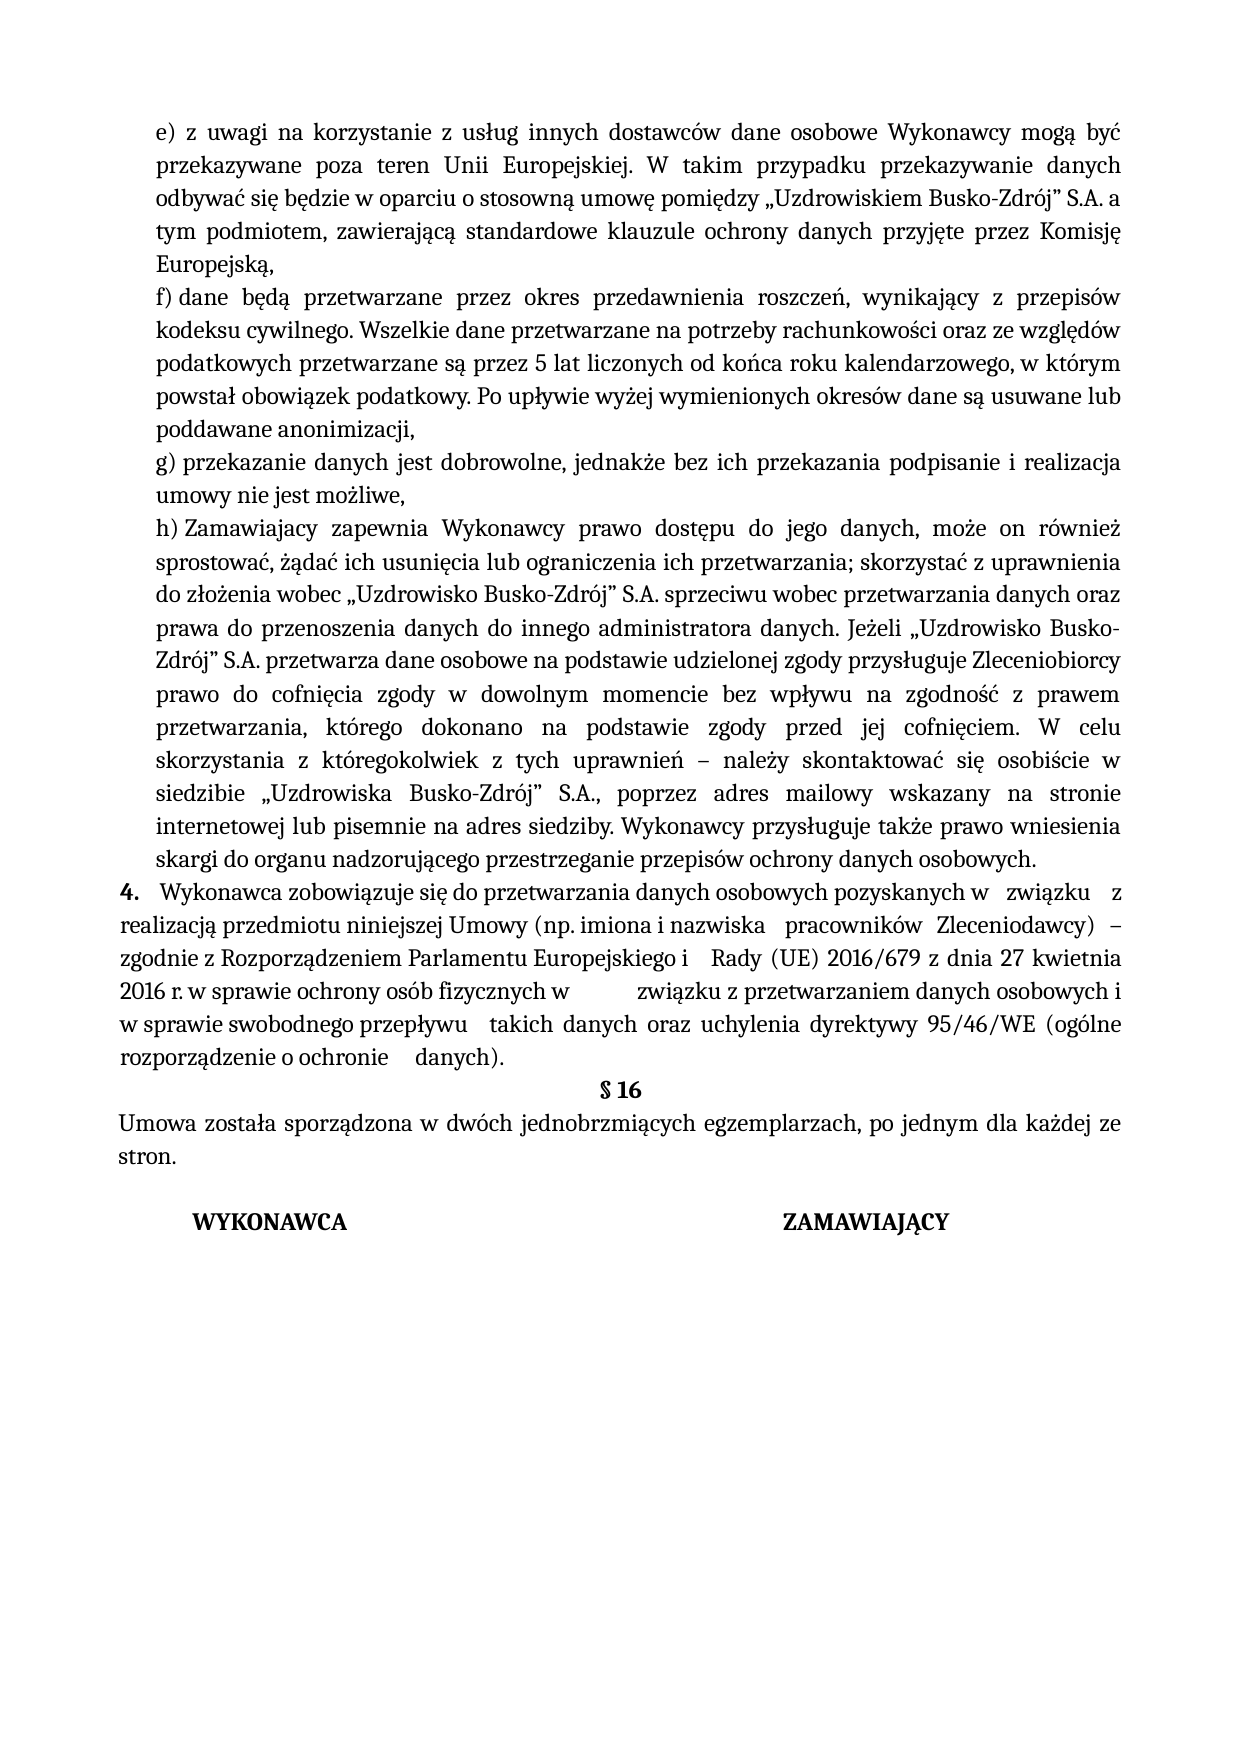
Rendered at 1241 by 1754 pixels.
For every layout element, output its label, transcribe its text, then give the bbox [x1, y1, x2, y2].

list h) Zamawiajacy zapewnia Wykonawcy prawo dostępu do jego danych, może on również sprostować, żądać ich usunięcia lub ograniczenia ich przetwarzania; skorzystać z uprawnienia do złożenia wobec „Uzdrowisko Busko-Zdrój” S.A. sprzeciwu wobec przetwarzania danych oraz prawa do przenoszenia danych do innego administratora danych. Jeżeli „Uzdrowisko Busko-Zdrój” S.A. przetwarza dane osobowe na podstawie udzielonej zgody przysługuje Zleceniobiorcy prawo do cofnięcia zgody w dowolnym momencie bez wpływu na zgodność z prawem przetwarzania, którego dokonano na podstawie zgody przed jej cofnięciem. W celu skorzystania z któregokolwiek z tych uprawnień – należy skontaktować się osobiście w siedzibie „Uzdrowiska Busko-Zdrój” S.A., poprzez adres mailowy wskazany na stronie internetowej lub pisemnie na adres siedziby. Wykonawcy przysługuje także prawo wniesienia skargi do organu nadzorującego przestrzeganie przepisów ochrony danych osobowych. [118, 514, 1122, 873]
list g) przekazanie danych jest dobrowolne, jednakże bez ich przekazania podpisanie i realizacja umowy nie jest możliwe, [118, 448, 1122, 510]
list f) dane będą przetwarzane przez okres przedawnienia roszczeń, wynikający z przepisów kodeksu cywilnego. Wszelkie dane przetwarzane na potrzeby rachunkowości oraz ze względów podatkowych przetwarzane są przez 5 lat liczonych od końca roku kalendarzowego, w którym powstał obowiązek podatkowy. Po upływie wyżej wymienionych okresów dane są usuwane lub poddawane anonimizacji, [118, 283, 1122, 444]
text WYKONAWCA ZAMAWIAJĄCY [118, 1208, 1122, 1237]
text Umowa została sporządzona w dwóch jednobrzmiących egzemplarzach, po jednym dla każdej ze stron. [118, 1109, 1122, 1171]
list 4. Wykonawca zobowiązuje się do przetwarzania danych osobowych pozyskanych w związku z realizacją przedmiotu niniejszej Umowy (np. imiona i nazwiska pracowników Zleceniodawcy) – zgodnie z Rozporządzeniem Parlamentu Europejskiego i Rady (UE) 2016/679 z dnia 27 kwietnia 2016 r. w sprawie ochrony osób fizycznych w związku z przetwarzaniem danych osobowych i w sprawie swobodnego przepływu takich danych oraz uchylenia dyrektywy 95/46/WE (ogólne rozporządzenie o ochronie danych). [118, 878, 1122, 1071]
list e) z uwagi na korzystanie z usług innych dostawców dane osobowe Wykonawcy mogą być przekazywane poza teren Unii Europejskiej. W takim przypadku przekazywanie danych odbywać się będzie w oparciu o stosowną umowę pomiędzy „Uzdrowiskiem Busko-Zdrój” S.A. a tym podmiotem, zawierającą standardowe klauzule ochrony danych przyjęte przez Komisję Europejską, [118, 118, 1122, 279]
text § 16 [118, 1076, 1122, 1104]
